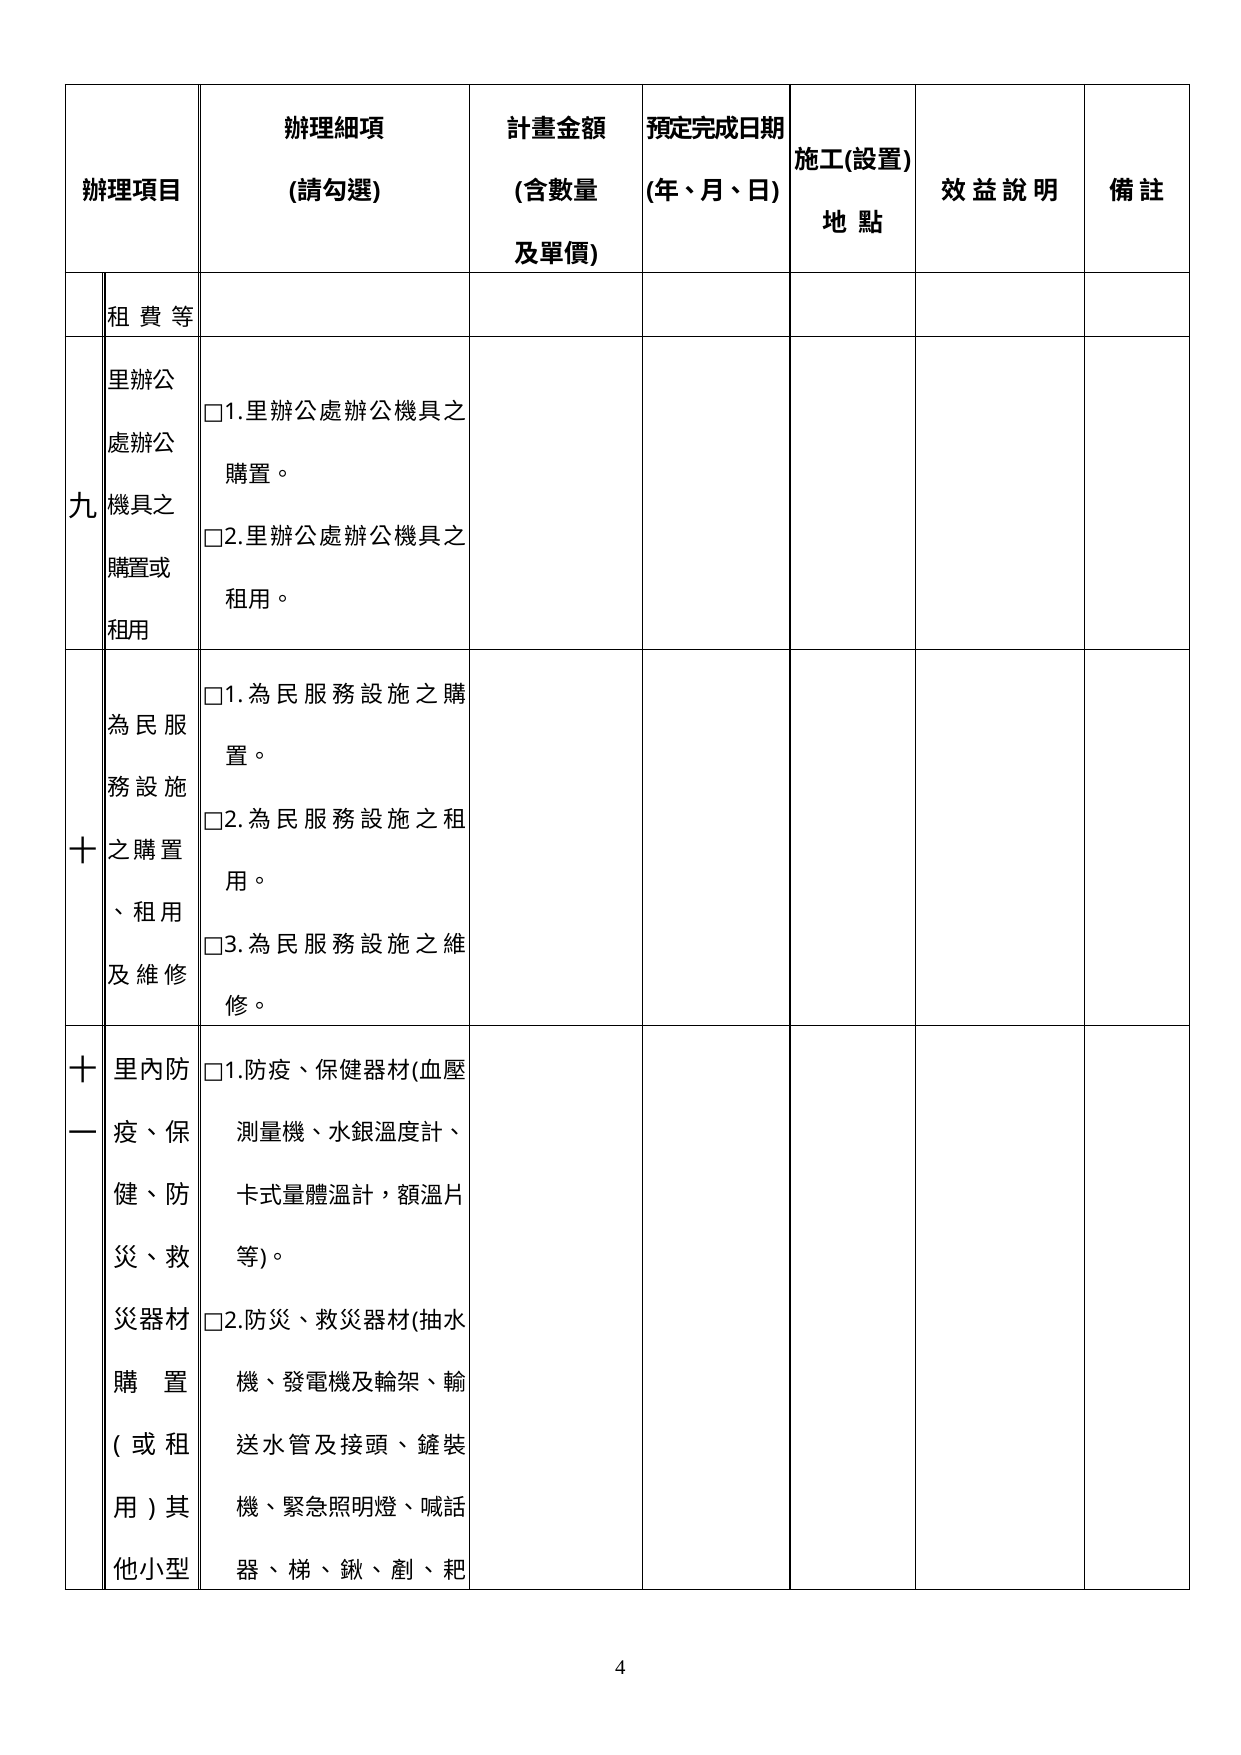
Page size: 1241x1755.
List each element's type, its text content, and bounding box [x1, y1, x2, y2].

table_cell [643, 337, 789, 649]
table_header 計畫金額 (含數量 及單價) [470, 85, 642, 272]
table_cell 十 [66, 650, 102, 1025]
table_cell □1.里辦公處辦公機具之 購置。 □2.里辦公處辦公機具之租用。 [201, 337, 469, 649]
table_cell 為民服務設施 之 購 置 、 租 用 及 維 修 [106, 650, 198, 1025]
table_cell [201, 273, 469, 336]
table_cell [643, 273, 789, 336]
table_cell [1085, 650, 1189, 1025]
table_cell 租費等 [106, 273, 198, 336]
table_cell [470, 273, 642, 336]
table_cell [791, 1026, 915, 1589]
table_cell 里辦公處辦公機具之 購置或 租用 [106, 337, 198, 649]
table_cell [470, 650, 642, 1025]
table_cell [791, 650, 915, 1025]
table_cell [916, 337, 1084, 649]
table_cell [66, 273, 102, 336]
table_cell [1085, 1026, 1189, 1589]
table_header 預定完成日期(年、月、日) [643, 85, 789, 272]
table_cell [916, 650, 1084, 1025]
table_header 施工(設置) 地 點 [791, 85, 915, 272]
table_cell [470, 1026, 642, 1589]
table_cell [791, 337, 915, 649]
table_cell [1085, 337, 1189, 649]
table_header 辦理細項 (請勾選) [201, 85, 469, 272]
table_cell [643, 650, 789, 1025]
table_cell [643, 1026, 789, 1589]
table_cell 十一 [66, 1026, 102, 1589]
table_cell 九 [66, 337, 102, 649]
table_cell [791, 273, 915, 336]
table_cell 里內防疫、保健、防災、救災器材購置(或租用)其他小型 [106, 1026, 198, 1589]
table_cell [1085, 273, 1189, 336]
table_cell [916, 273, 1084, 336]
table_cell □1.為民服務設施之購置。 □2.為民服務設施之租用。 □3.為民服務設施之維修。 [201, 650, 469, 1025]
table_header 備 註 [1085, 85, 1189, 272]
table_cell [916, 1026, 1084, 1589]
table_header 辦理項目 [66, 85, 198, 272]
table_header 效 益 說 明 [916, 85, 1084, 272]
table_cell □1.防疫、保健器材(血壓測量機、水銀溫度計、卡式量體溫計，額溫片等)。 □2.防災、救災器材(抽水機、發電機及輪架、輸送水管及接頭、鏟裝機、緊急照明燈、喊話器、梯、鍬、剷、耙 [201, 1026, 469, 1589]
table_cell [470, 337, 642, 649]
